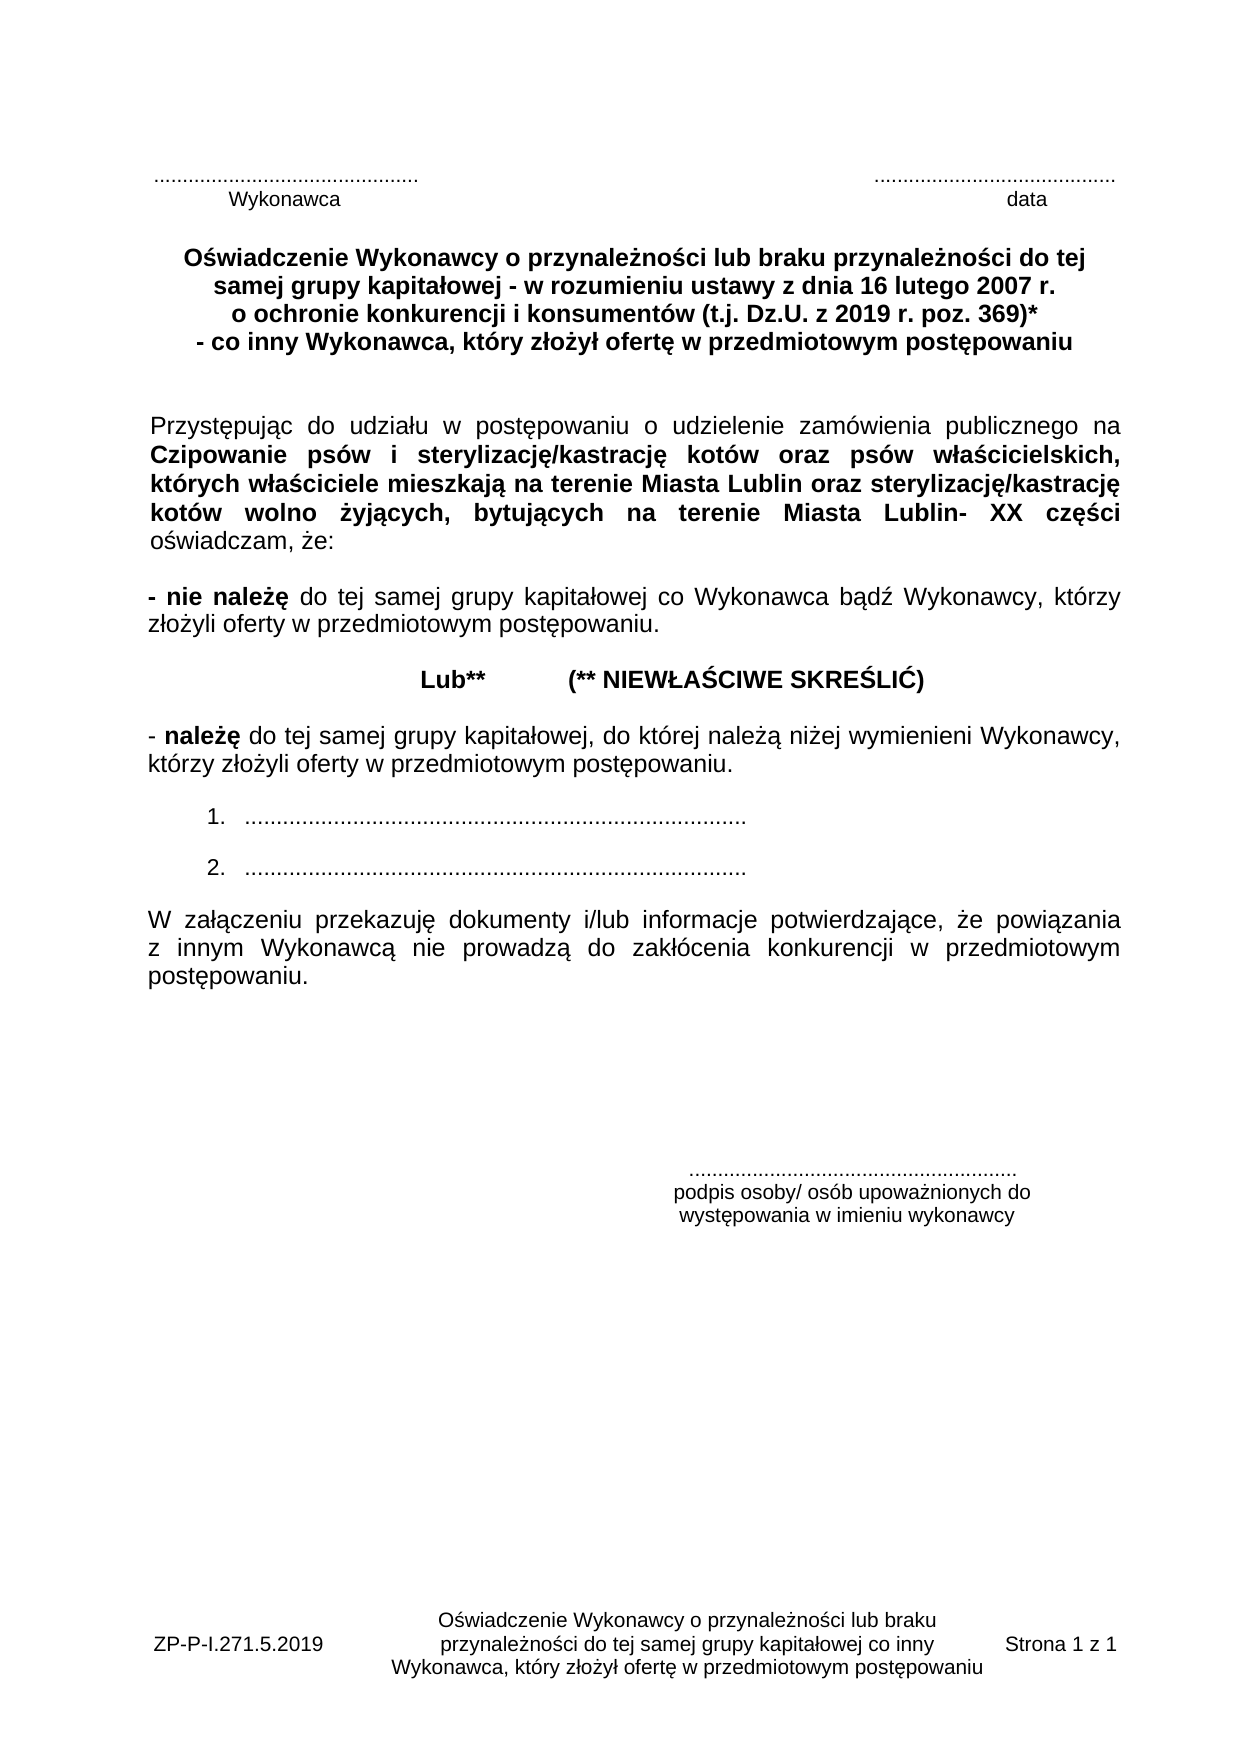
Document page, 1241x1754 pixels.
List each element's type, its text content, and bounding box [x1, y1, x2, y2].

text W załączeniu przekazuję dokumenty i/lub informacje potwierdzające, że powiązania z innym Wykonawcą nie prowadzą do zakłócenia konkurencji w przedmiotowym postępowaniu. [148, 906, 1122, 989]
text - należę do tej samej grupy kapitałowej, do której należą niżej wymienieni Wykonawcy, którzy złożyli oferty w przedmiotowym postępowaniu. [148, 722, 1122, 778]
text podpis osoby/ osób upoważnionych do [148, 1180, 1122, 1203]
list Lub** (** NIEWŁAŚCIWE SKREŚLIĆ) [185, 666, 1122, 694]
text - nie należę do tej samej grupy kapitałowej co Wykonawca bądź Wykonawcy, którzy złożyli oferty w przedmiotowym postępowaniu. [148, 582, 1122, 638]
text Przystępując do udziału w postępowaniu o udzielenie zamówienia publicznego na Czipowanie psów i sterylizację/kastrację kotów oraz psów właścicielskich, których właściciele mieszkają na terenie Miasta Lublin oraz sterylizację/kastrację kotów wolno żyjących, bytujących na terenie Miasta Lublin- XX części oświadczam, że: [150, 412, 1122, 554]
table_header .............................................. Wykonawca [148, 158, 635, 216]
list ............................................................................... [207, 854, 1122, 880]
text występowania w imieniu wykonawcy [148, 1203, 1122, 1227]
table_header .......................................... data [635, 158, 1122, 216]
list ............................................................................... [207, 803, 1122, 829]
text - co inny Wykonawca, który złożył ofertę w przedmiotowym postępowaniu [148, 328, 1122, 356]
text Oświadczenie Wykonawcy o przynależności lub braku przynależności do tej samej grupy kapitałowej - w rozumieniu ustawy z dnia 16 lutego 2007 r. o ochronie konkurencji i konsumentów (t.j. Dz.U. z 2019 r. poz. 369)* [148, 244, 1122, 328]
text ......................................................... [148, 1157, 1122, 1180]
